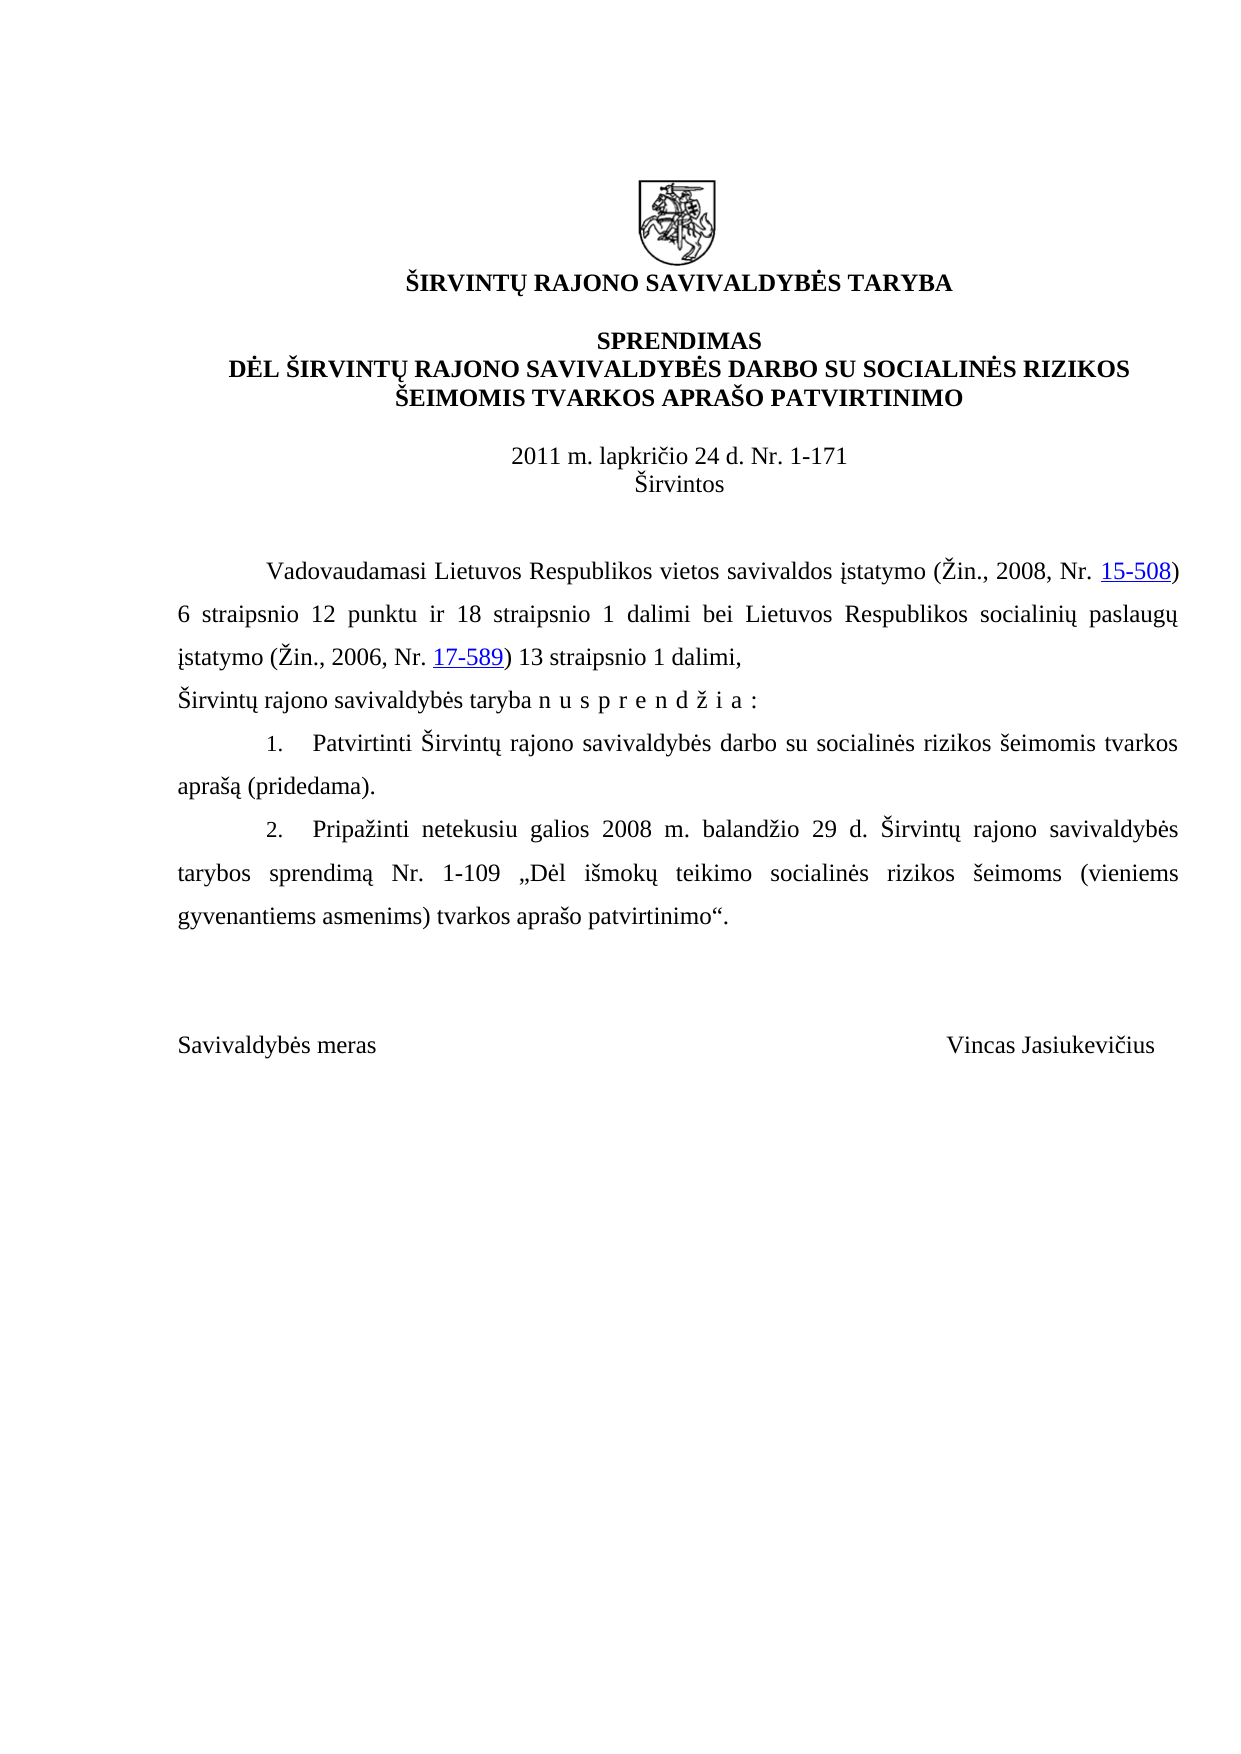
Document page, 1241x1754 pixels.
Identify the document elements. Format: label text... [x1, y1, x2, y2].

text Savivaldybės meras Vincas Jasiukevičius [177, 1030, 1179, 1059]
text SPRENDIMAS [177, 326, 1181, 354]
text 2011 m. lapkričio 24 d. Nr. 1-171 [177, 441, 1181, 469]
text 2. Pripažinti netekusiu galios 2008 m. balandžio 29 d. Širvintų rajono savivaldybės tarybos sprendimą Nr. 1-109 „Dėl išmokų teikimo socialinės rizikos šeimoms (vieniems gyvenantiems asmenims) tvarkos aprašo patvirtinimo“. [177, 814, 1179, 929]
text Širvintos [177, 469, 1181, 498]
text 1. Patvirtinti Širvintų rajono savivaldybės darbo su socialinės rizikos šeimomis tvarkos aprašą (pridedama). [177, 728, 1179, 800]
text DĖL ŠIRVINTŲ RAJONO SAVIVALDYBĖS DARBO SU SOCIALINĖS RIZIKOS [177, 354, 1181, 383]
text ŠEIMOMIS TVARKOS APRAŠO PATVIRTINIMO [177, 383, 1181, 412]
text Vadovaudamasi Lietuvos Respublikos vietos savivaldos įstatymo (Žin., 2008, Nr. 15-508) 6 straipsnio 12 punktu ir 18 straipsnio 1 dalimi bei Lietuvos Respublikos socialinių paslaugų įstatymo (Žin., 2006, Nr. 17-589) 13 straipsnio 1 dalimi, [177, 556, 1179, 671]
text Širvintų rajono savivaldybės taryba nusprendžia: [177, 685, 1181, 714]
text ŠIRVINTŲ RAJONO SAVIVALDYBĖS TARYBA [177, 268, 1181, 297]
